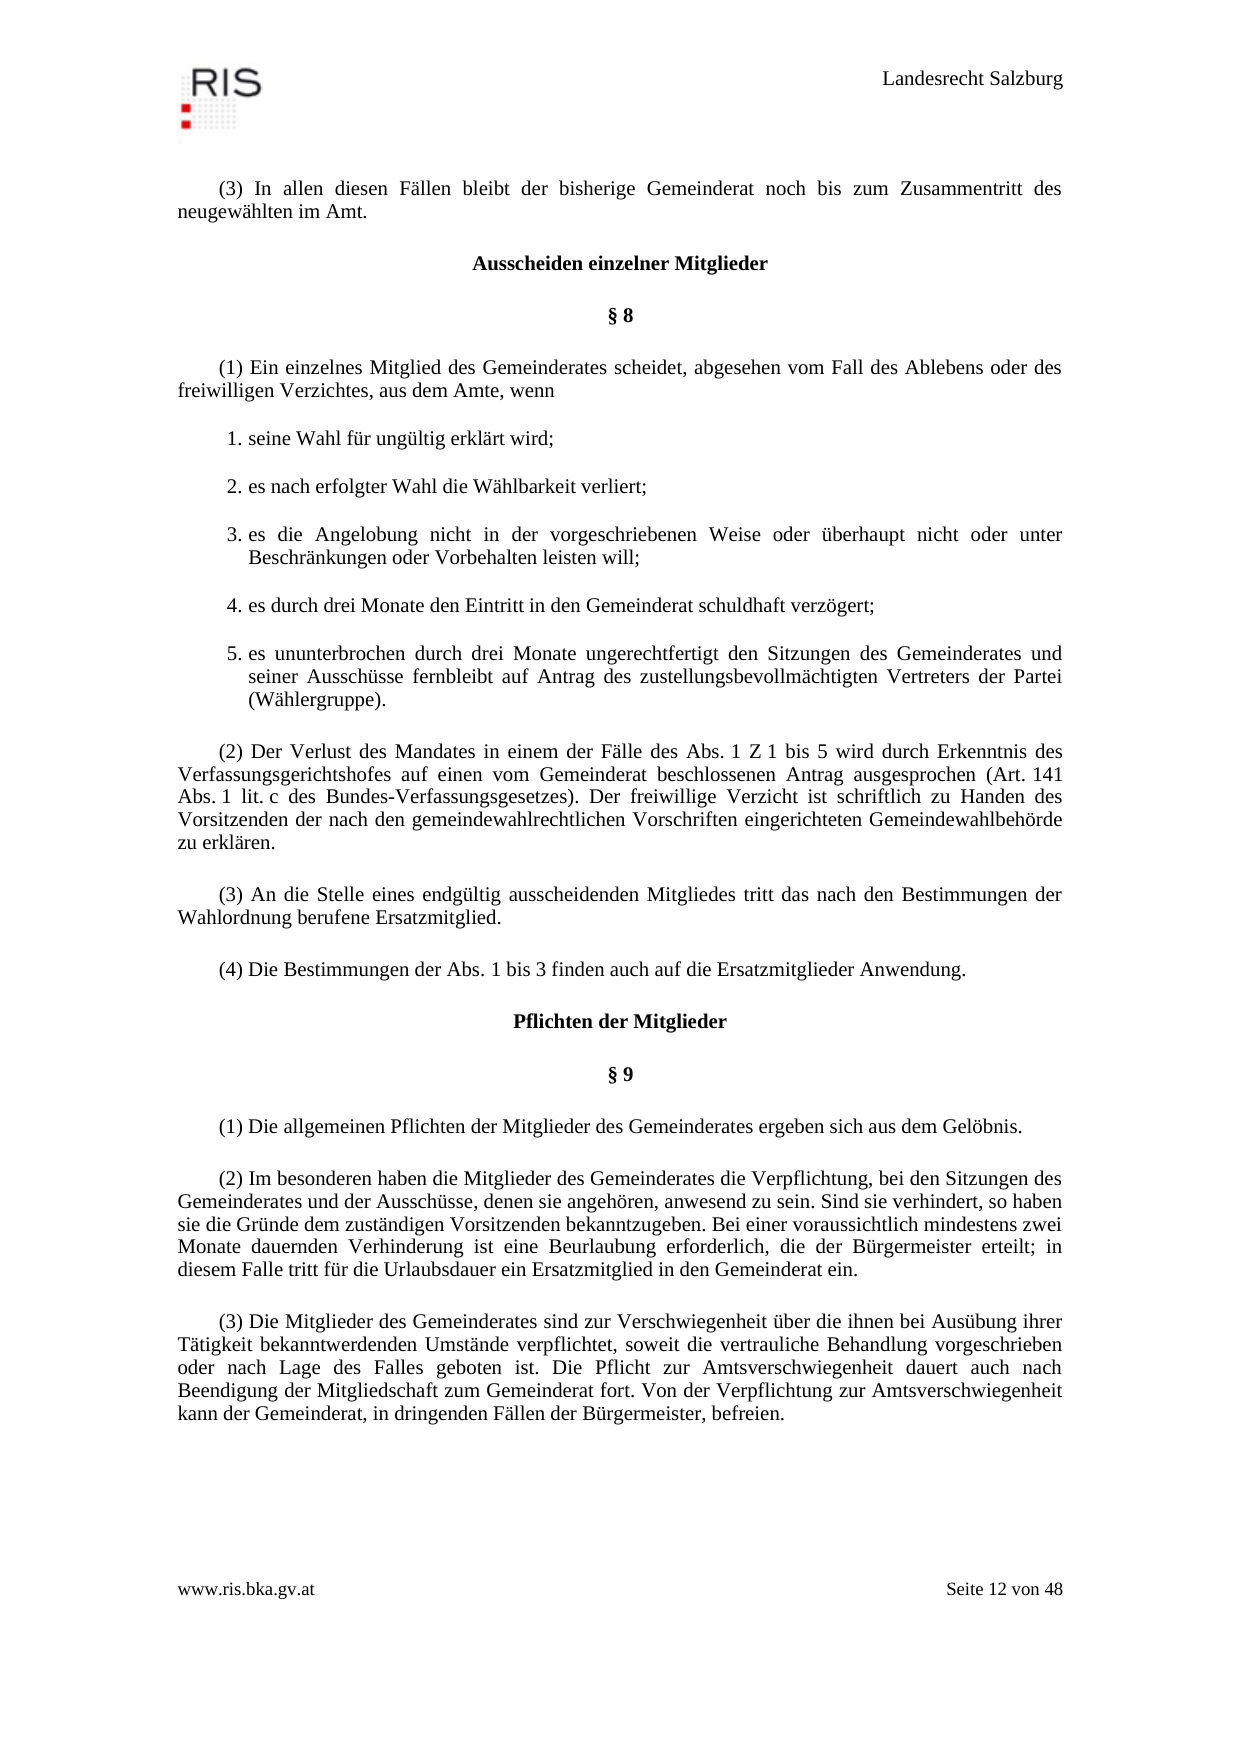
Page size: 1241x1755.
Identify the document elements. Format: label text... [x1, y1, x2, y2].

text § 9 [177, 1063, 1063, 1086]
text Pflichten der Mitglieder [177, 1011, 1063, 1033]
text (3) In allen diesen Fällen bleibt der bisherige Gemeinderat noch bis zum Zusammentritt des neugewählten im Amt. [177, 177, 1063, 223]
text § 8 [177, 304, 1063, 327]
text 1. seine Wahl für ungültig erklärt wird; [177, 427, 1063, 450]
text (2) Der Verlust des Mandates in einem der Fälle des Abs. 1 Z 1 bis 5 wird durch Erkenntnis des Verfassungsgerichtshofes auf einen vom Gemeinderat beschlossenen Antrag ausgesprochen (Art. 141 Abs. 1 lit. c des Bundes-Verfassungsgesetzes). Der freiwillige Verzicht ist schriftlich zu Handen des Vorsitzenden der nach den gemeindewahlrechtlichen Vorschriften eingerichteten Gemeindewahlbehörde zu erklären. [177, 740, 1063, 854]
text (1) Ein einzelnes Mitglied des Gemeinderates scheidet, abgesehen vom Fall des Ablebens oder des freiwilligen Verzichtes, aus dem Amte, wenn [177, 356, 1063, 402]
text (3) Die Mitglieder des Gemeinderates sind zur Verschwiegenheit über die ihnen bei Ausübung ihrer Tätigkeit bekanntwerdenden Umstände verpflichtet, soweit die vertrauliche Behandlung vorgeschrieben oder nach Lage des Falles geboten ist. Die Pflicht zur Amtsverschwiegenheit dauert auch nach Beendigung der Mitgliedschaft zum Gemeinderat fort. Von der Verpflichtung zur Amtsverschwiegenheit kann der Gemeinderat, in dringenden Fällen der Bürgermeister, befreien. [177, 1311, 1063, 1425]
text 5. es ununterbrochen durch drei Monate ungerechtfertigt den Sitzungen des Gemeinderates und seiner Ausschüsse fernbleibt auf Antrag des zustellungsbevollmächtigten Vertreters der Partei (Wählergruppe). [177, 642, 1063, 711]
text 2. es nach erfolgter Wahl die Wählbarkeit verliert; [177, 475, 1063, 498]
text 3. es die Angelobung nicht in der vorgeschriebenen Weise oder überhaupt nicht oder unter Beschränkungen oder Vorbehalten leisten will; [177, 523, 1063, 569]
text (2) Im besonderen haben die Mitglieder des Gemeinderates die Verpflichtung, bei den Sitzungen des Gemeinderates und der Ausschüsse, denen sie angehören, anwesend zu sein. Sind sie verhindert, so haben sie die Gründe dem zuständigen Vorsitzenden bekanntzugeben. Bei einer voraussichtlich mindestens zwei Monate dauernden Verhinderung ist eine Beurlaubung erforderlich, die der Bürgermeister erteilt; in diesem Falle tritt für die Urlaubsdauer ein Ersatzmitglied in den Gemeinderat ein. [177, 1167, 1063, 1281]
text (3) An die Stelle eines endgültig ausscheidenden Mitgliedes tritt das nach den Bestimmungen der Wahlordnung berufene Ersatzmitglied. [177, 883, 1063, 929]
text Ausscheiden einzelner Mitglieder [177, 252, 1063, 275]
text (4) Die Bestimmungen der Abs. 1 bis 3 finden auch auf die Ersatzmitglieder Anwendung. [177, 958, 1063, 981]
text (1) Die allgemeinen Pflichten der Mitglieder des Gemeinderates ergeben sich aus dem Gelöbnis. [177, 1115, 1063, 1138]
text 4. es durch drei Monate den Eintritt in den Gemeinderat schuldhaft verzögert; [177, 594, 1063, 617]
